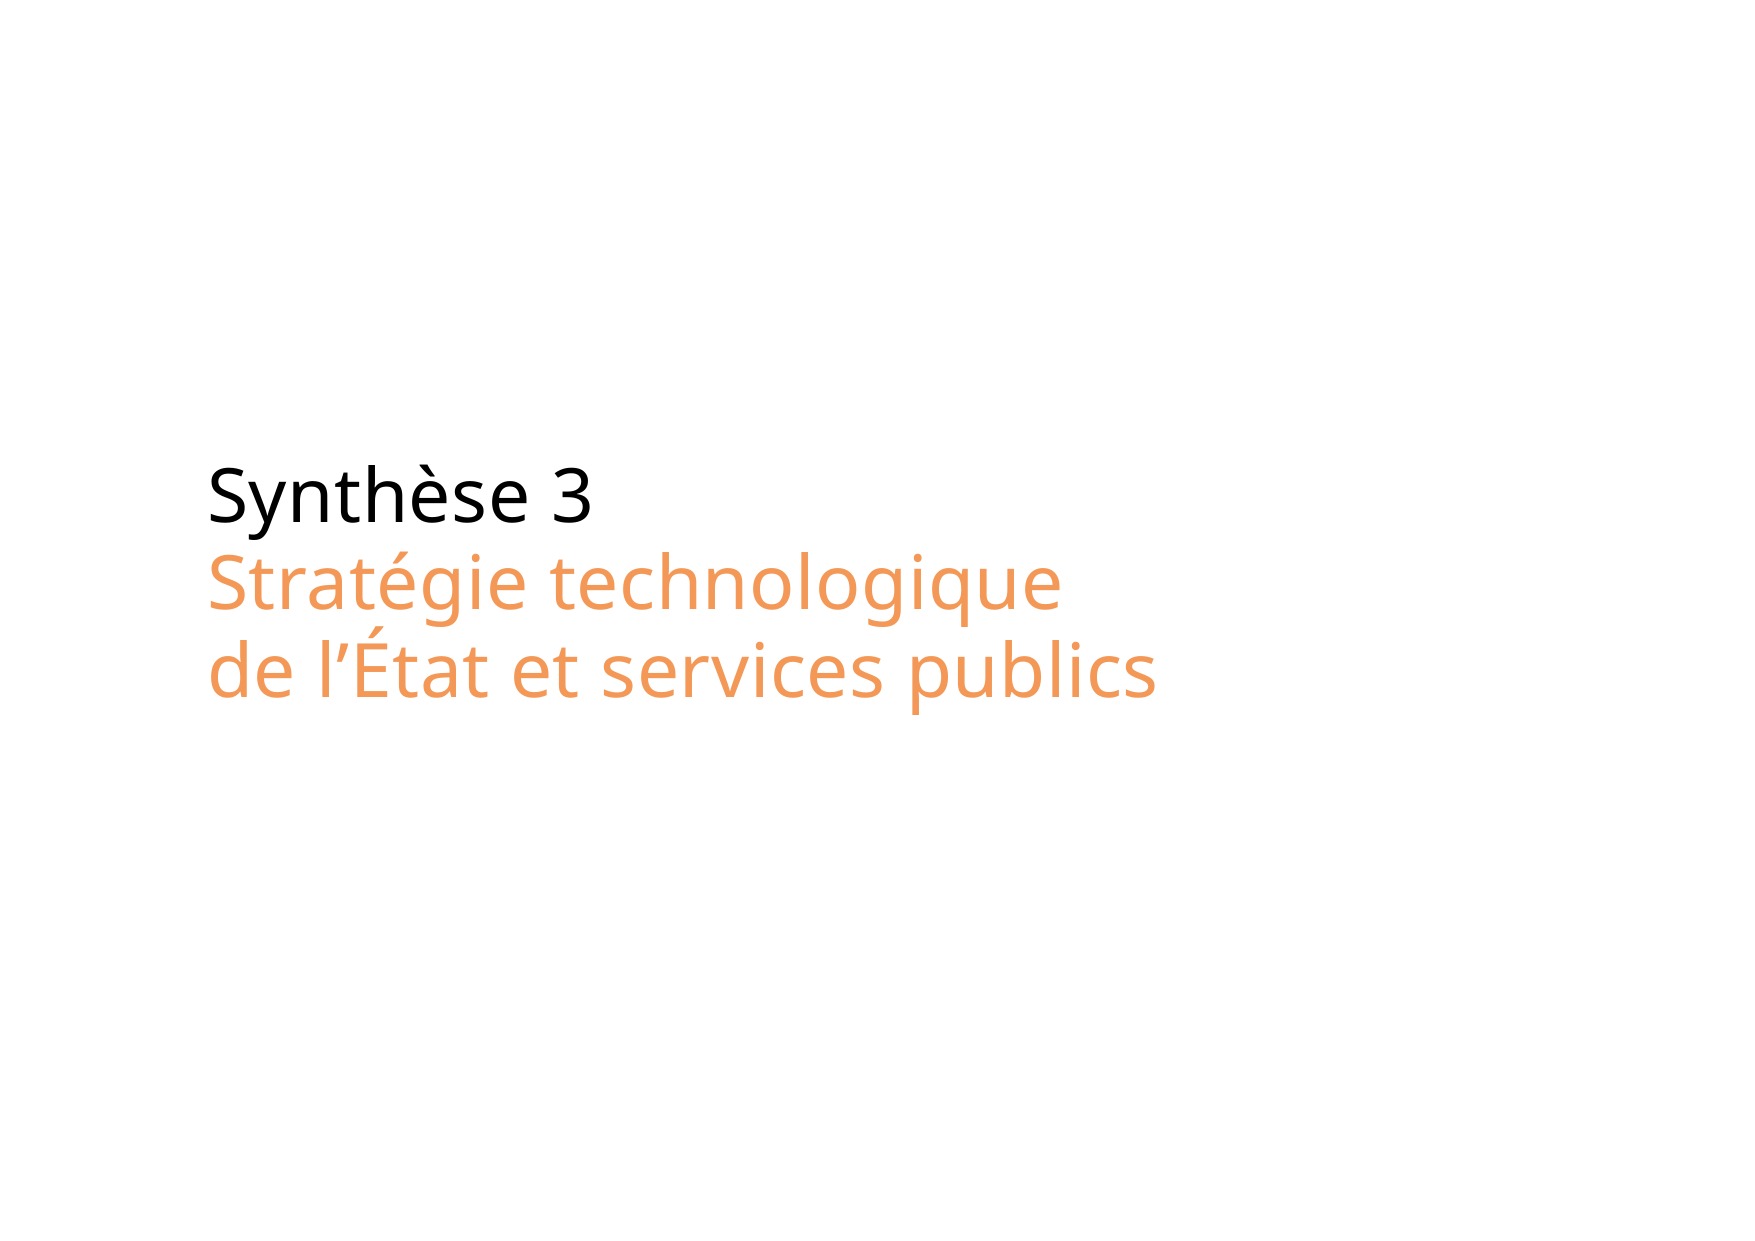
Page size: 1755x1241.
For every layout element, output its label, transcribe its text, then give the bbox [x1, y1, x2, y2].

text Synthèse 3 Stratégie technologique de l’État et services publics [207, 452, 1547, 715]
